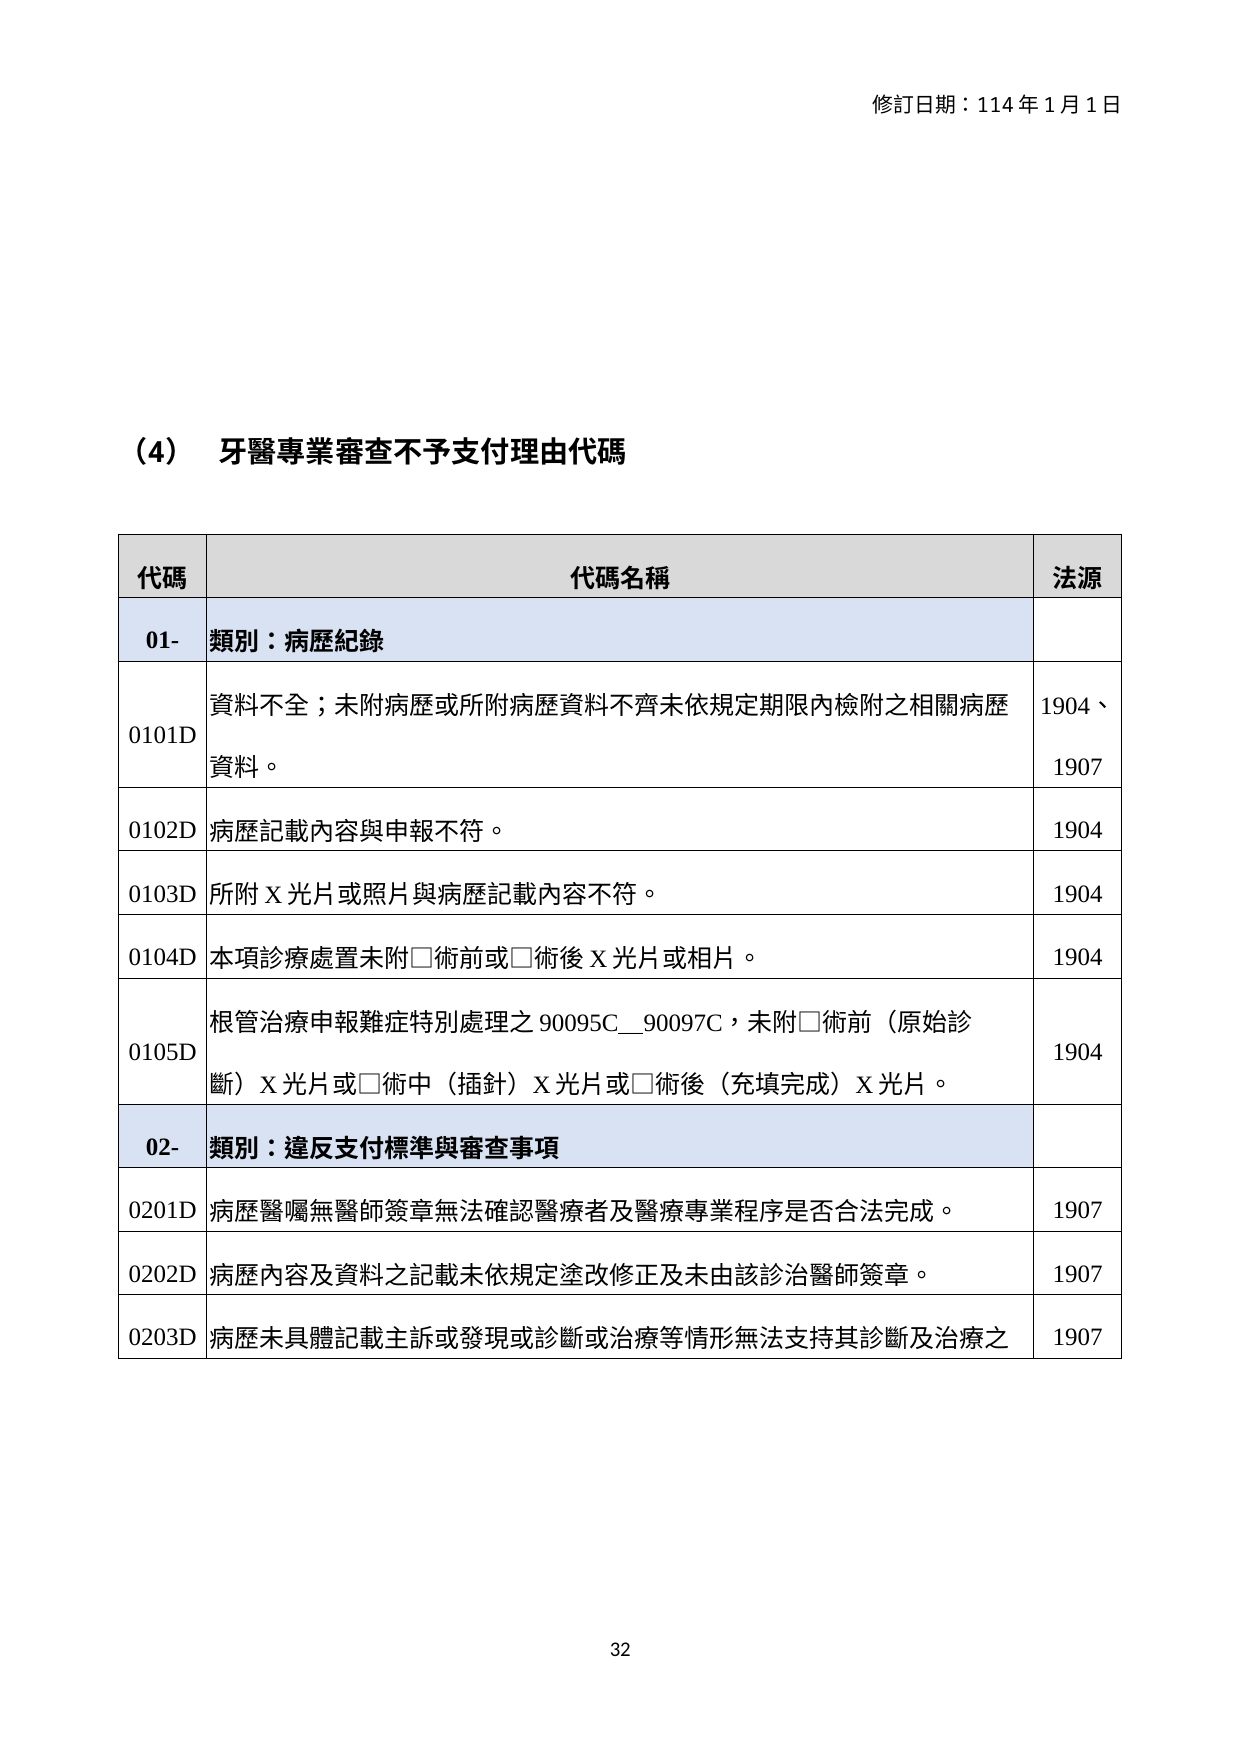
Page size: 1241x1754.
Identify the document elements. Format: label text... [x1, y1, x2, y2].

table_header 法源 [1034, 535, 1121, 597]
table_cell 0202D [119, 1232, 206, 1294]
table_cell 0105D [119, 979, 206, 1103]
table_cell 根管治療申報難症特別處理之90095C＿90097C，未附□術前（原始診斷）X光片或□術中（插針）X光片或□術後（充填完成）X光片。 [207, 979, 1033, 1103]
table_cell 0203D [119, 1295, 206, 1358]
table_cell 1904 [1034, 915, 1121, 977]
table_cell 類別：病歷紀錄 [207, 598, 1033, 661]
subtitle 牙醫專業審查不予支付理由代碼 [118, 409, 1122, 471]
table_cell 病歷醫囑無醫師簽章無法確認醫療者及醫療專業程序是否合法完成。 [207, 1168, 1033, 1231]
table_cell 0102D [119, 788, 206, 850]
table_cell 0101D [119, 662, 206, 787]
table_cell 1907 [1034, 1232, 1121, 1294]
table_cell 1904 [1034, 788, 1121, 850]
table_cell 0104D [119, 915, 206, 977]
table_cell 資料不全；未附病歷或所附病歷資料不齊未依規定期限內檢附之相關病歷資料。 [207, 662, 1033, 787]
table_cell 0103D [119, 851, 206, 914]
table_cell 1904 [1034, 851, 1121, 914]
table_cell 01- [119, 598, 206, 661]
table_cell 1904、1907 [1034, 662, 1121, 787]
table_cell 1907 [1034, 1295, 1121, 1358]
table_header 代碼名稱 [207, 535, 1033, 597]
table_cell 類別：違反支付標準與審查事項 [207, 1105, 1033, 1167]
table_cell 1904 [1034, 979, 1121, 1103]
table_cell 02- [119, 1105, 206, 1167]
table_cell 1907 [1034, 1168, 1121, 1231]
table_cell 病歷內容及資料之記載未依規定塗改修正及未由該診治醫師簽章。 [207, 1232, 1033, 1294]
table_cell 所附X光片或照片與病歷記載內容不符。 [207, 851, 1033, 914]
table_cell 本項診療處置未附□術前或□術後X光片或相片。 [207, 915, 1033, 977]
table_header 代碼 [119, 535, 206, 597]
table_cell [1034, 1105, 1121, 1167]
table_cell 病歷未具體記載主訴或發現或診斷或治療等情形無法支持其診斷及治療之 [207, 1295, 1033, 1358]
table_cell 0201D [119, 1168, 206, 1231]
table_cell [1034, 598, 1121, 661]
table_cell 病歷記載內容與申報不符。 [207, 788, 1033, 850]
